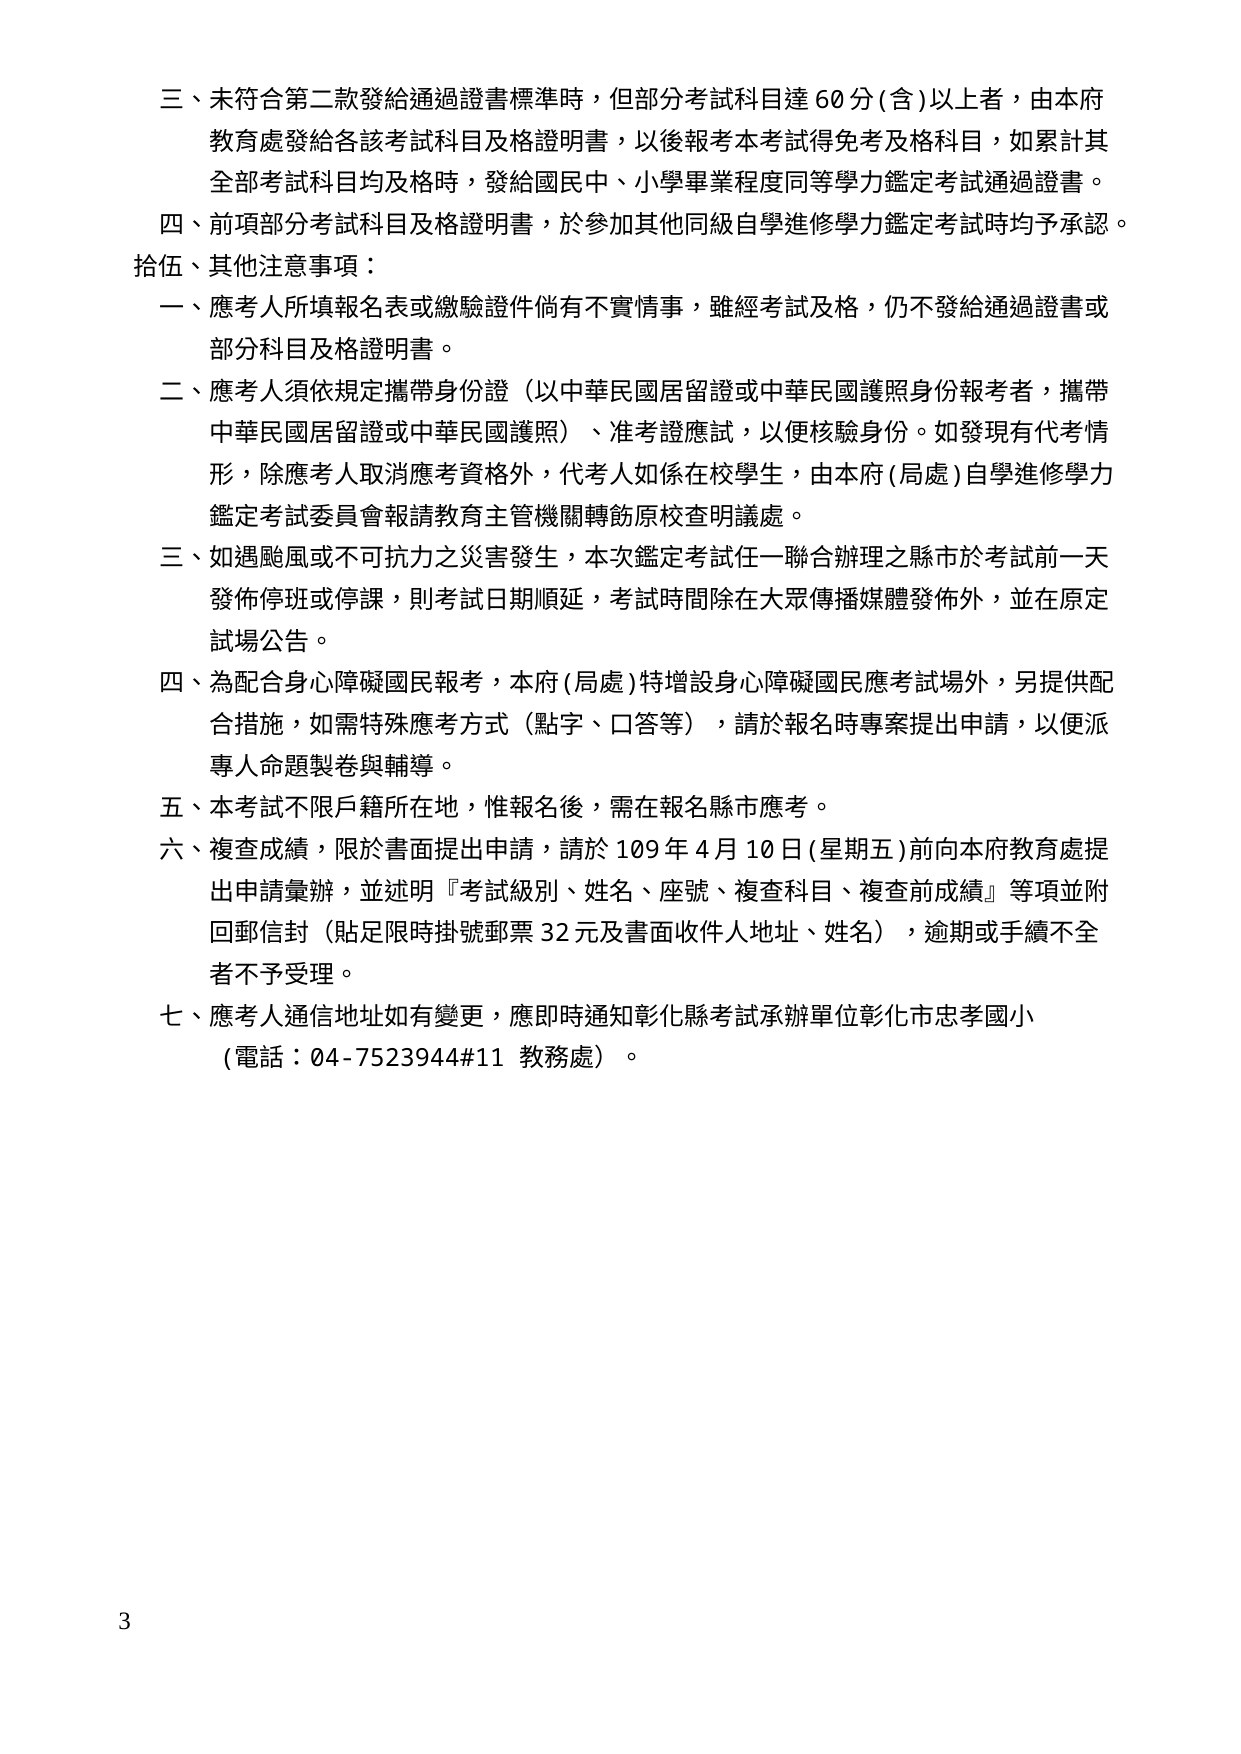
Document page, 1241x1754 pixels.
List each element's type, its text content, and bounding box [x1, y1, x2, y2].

text 六、複查成績，限於書面提出申請，請於109年4月10日(星期五)前向本府教育處提出申請彙辦，並述明『考試級別、姓名、座號、複查科目、複查前成績』等項並附回郵信封（貼足限時掛號郵票32元及書面收件人地址、姓名），逾期或手續不全者不予受理。 [159, 825, 1122, 992]
text 一、應考人所填報名表或繳驗證件倘有不實情事，雖經考試及格，仍不發給通過證書或部分科目及格證明書。 [159, 283, 1122, 367]
text 四、前項部分考試科目及格證明書，於參加其他同級自學進修學力鑑定考試時均予承認。 [159, 200, 1122, 242]
text 二、應考人須依規定攜帶身份證（以中華民國居留證或中華民國護照身份報考者，攜帶中華民國居留證或中華民國護照）、准考證應試，以便核驗身份。如發現有代考情形，除應考人取消應考資格外，代考人如係在校學生，由本府(局處)自學進修學力鑑定考試委員會報請教育主管機關轉飭原校查明議處。 [159, 367, 1122, 533]
text 三、如遇颱風或不可抗力之災害發生，本次鑑定考試任一聯合辦理之縣市於考試前一天發佈停班或停課，則考試日期順延，考試時間除在大眾傳播媒體發佈外，並在原定試場公告。 [159, 533, 1122, 658]
text 四、為配合身心障礙國民報考，本府(局處)特增設身心障礙國民應考試場外，另提供配合措施，如需特殊應考方式（點字、口答等），請於報名時專案提出申請，以便派專人命題製卷與輔導。 [159, 658, 1122, 783]
text 拾伍、其他注意事項： [118, 242, 1122, 283]
text 三、未符合第二款發給通過證書標準時，但部分考試科目達60分(含)以上者，由本府教育處發給各該考試科目及格證明書，以後報考本考試得免考及格科目，如累計其全部考試科目均及格時，發給國民中、小學畢業程度同等學力鑑定考試通過證書。 [159, 75, 1122, 200]
text 七、應考人通信地址如有變更，應即時通知彰化縣考試承辦單位彰化市忠孝國小 [159, 992, 1122, 1033]
text (電話：04-7523944#11 教務處）。 [159, 1033, 1122, 1075]
text 五、本考試不限戶籍所在地，惟報名後，需在報名縣市應考。 [159, 783, 1122, 825]
